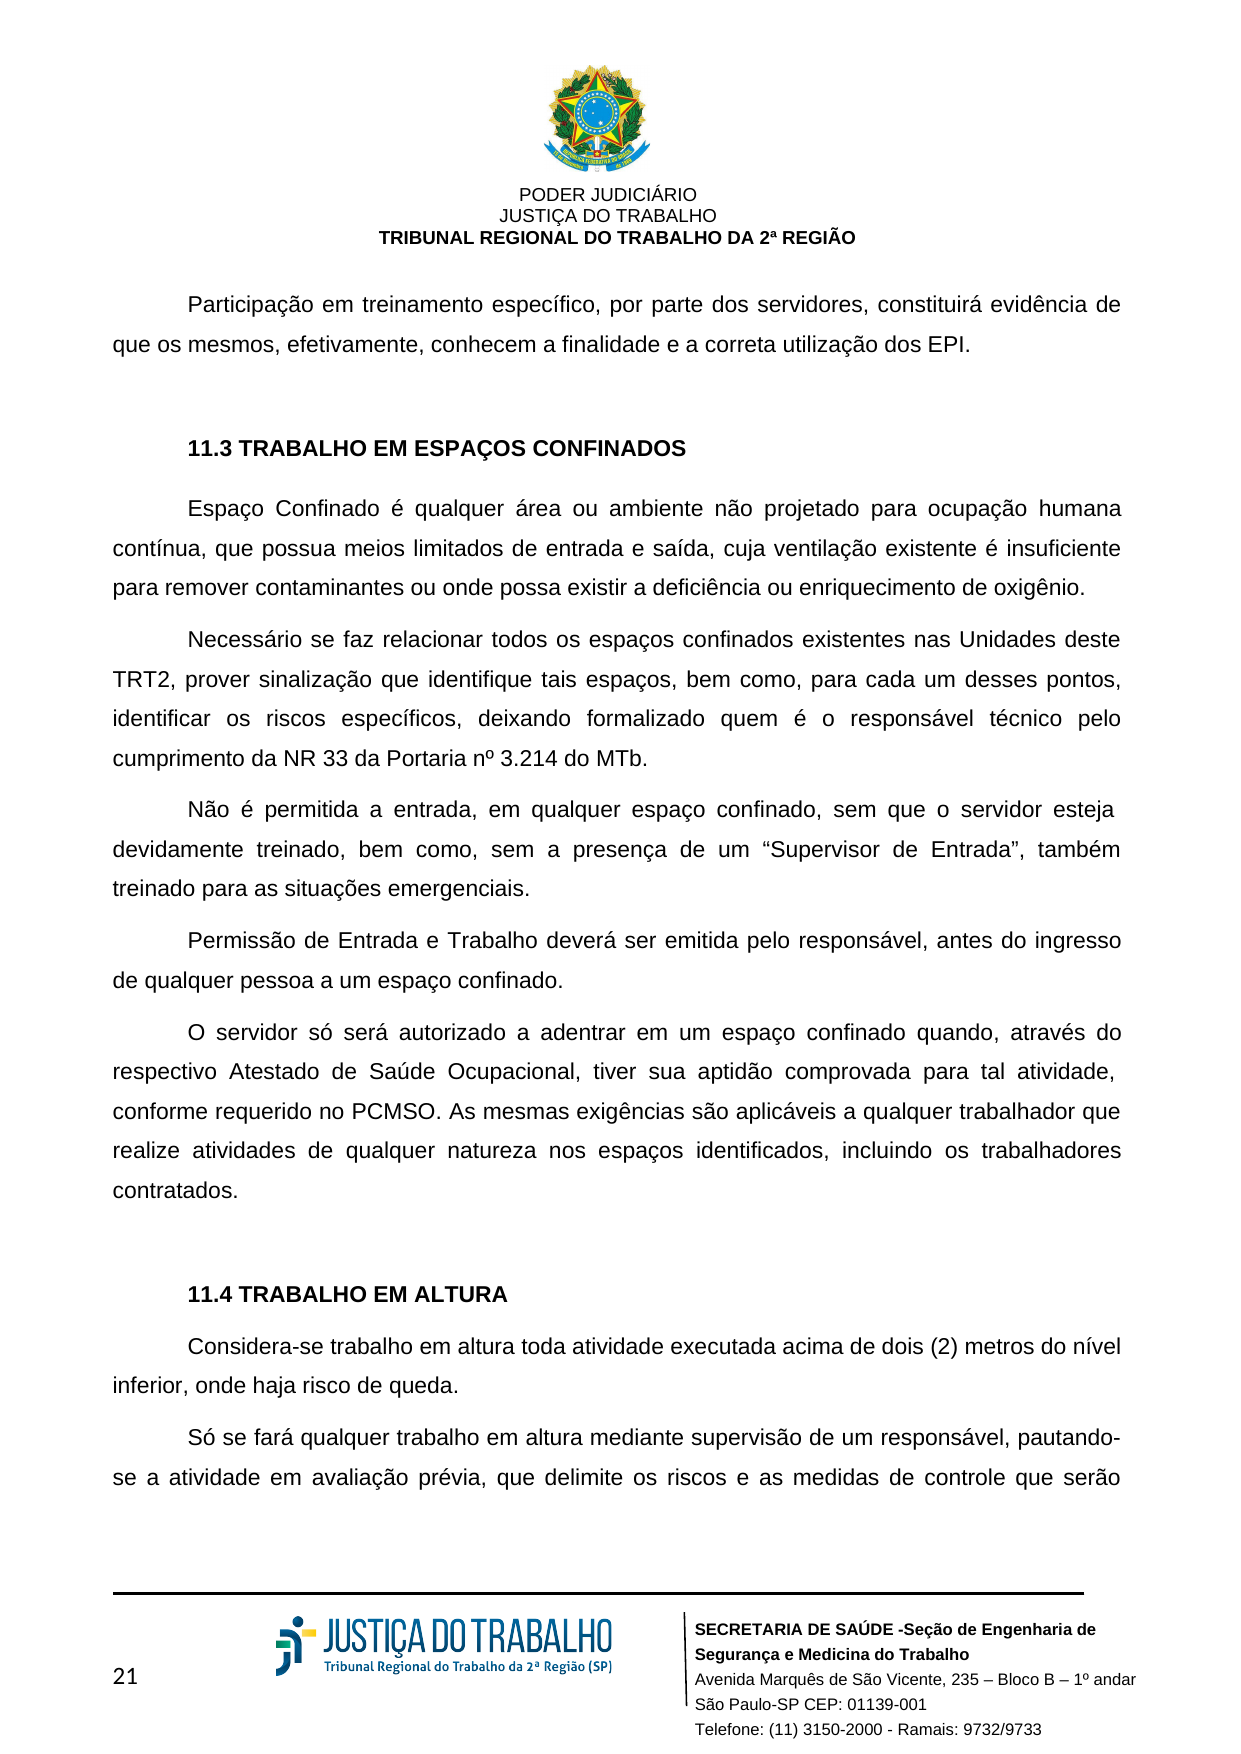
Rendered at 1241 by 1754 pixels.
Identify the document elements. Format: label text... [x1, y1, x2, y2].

text Participação em treinamento específico, por parte dos servidores, constituirá evidência de que os mesmos, efetivamente, conhecem a finalidade e a correta utilização dos EPI. [112, 291, 1122, 357]
subtitle 11.4 TRABALHO EM ALTURA [112, 1281, 1122, 1307]
text Permissão de Entrada e Trabalho deverá ser emitida pelo responsável, antes do ingresso de qualquer pessoa a um espaço confinado. [112, 927, 1122, 993]
text Não é permitida a entrada, em qualquer espaço confinado, sem que o servidor esteja devidamente treinado, bem como, sem a presença de um “Supervisor de Entrada”, também treinado para as situações emergenciais. [112, 796, 1122, 902]
text Necessário se faz relacionar todos os espaços confinados existentes nas Unidades deste TRT2, prover sinalização que identifique tais espaços, bem como, para cada um desses pontos, identificar os riscos específicos, deixando formalizado quem é o responsável técnico pelo cumprimento da NR 33 da Portaria nº 3.214 do MTb. [112, 626, 1122, 771]
text Só se fará qualquer trabalho em altura mediante supervisão de um responsável, pautando-se a atividade em avaliação prévia, que delimite os riscos e as medidas de controle que serão [112, 1424, 1122, 1490]
text Espaço Confinado é qualquer área ou ambiente não projetado para ocupação humana contínua, que possua meios limitados de entrada e saída, cuja ventilação existente é insuficiente para remover contaminantes ou onde possa existir a deficiência ou enriquecimento de oxigênio. [112, 495, 1122, 600]
subtitle 11.3 TRABALHO EM ESPAÇOS CONFINADOS [112, 435, 1122, 461]
text O servidor só será autorizado a adentrar em um espaço confinado quando, através do respectivo Atestado de Saúde Ocupacional, tiver sua aptidão comprovada para tal atividade, conforme requerido no PCMSO. As mesmas exigências são aplicáveis a qualquer trabalhador que realize atividades de qualquer natureza nos espaços identificados, incluindo os trabalhadores contratados. [112, 1019, 1122, 1203]
picture [276, 1616, 612, 1676]
picture [543, 65, 650, 172]
text Considera-se trabalho em altura toda atividade executada acima de dois (2) metros do nível inferior, onde haja risco de queda. [112, 1333, 1122, 1398]
